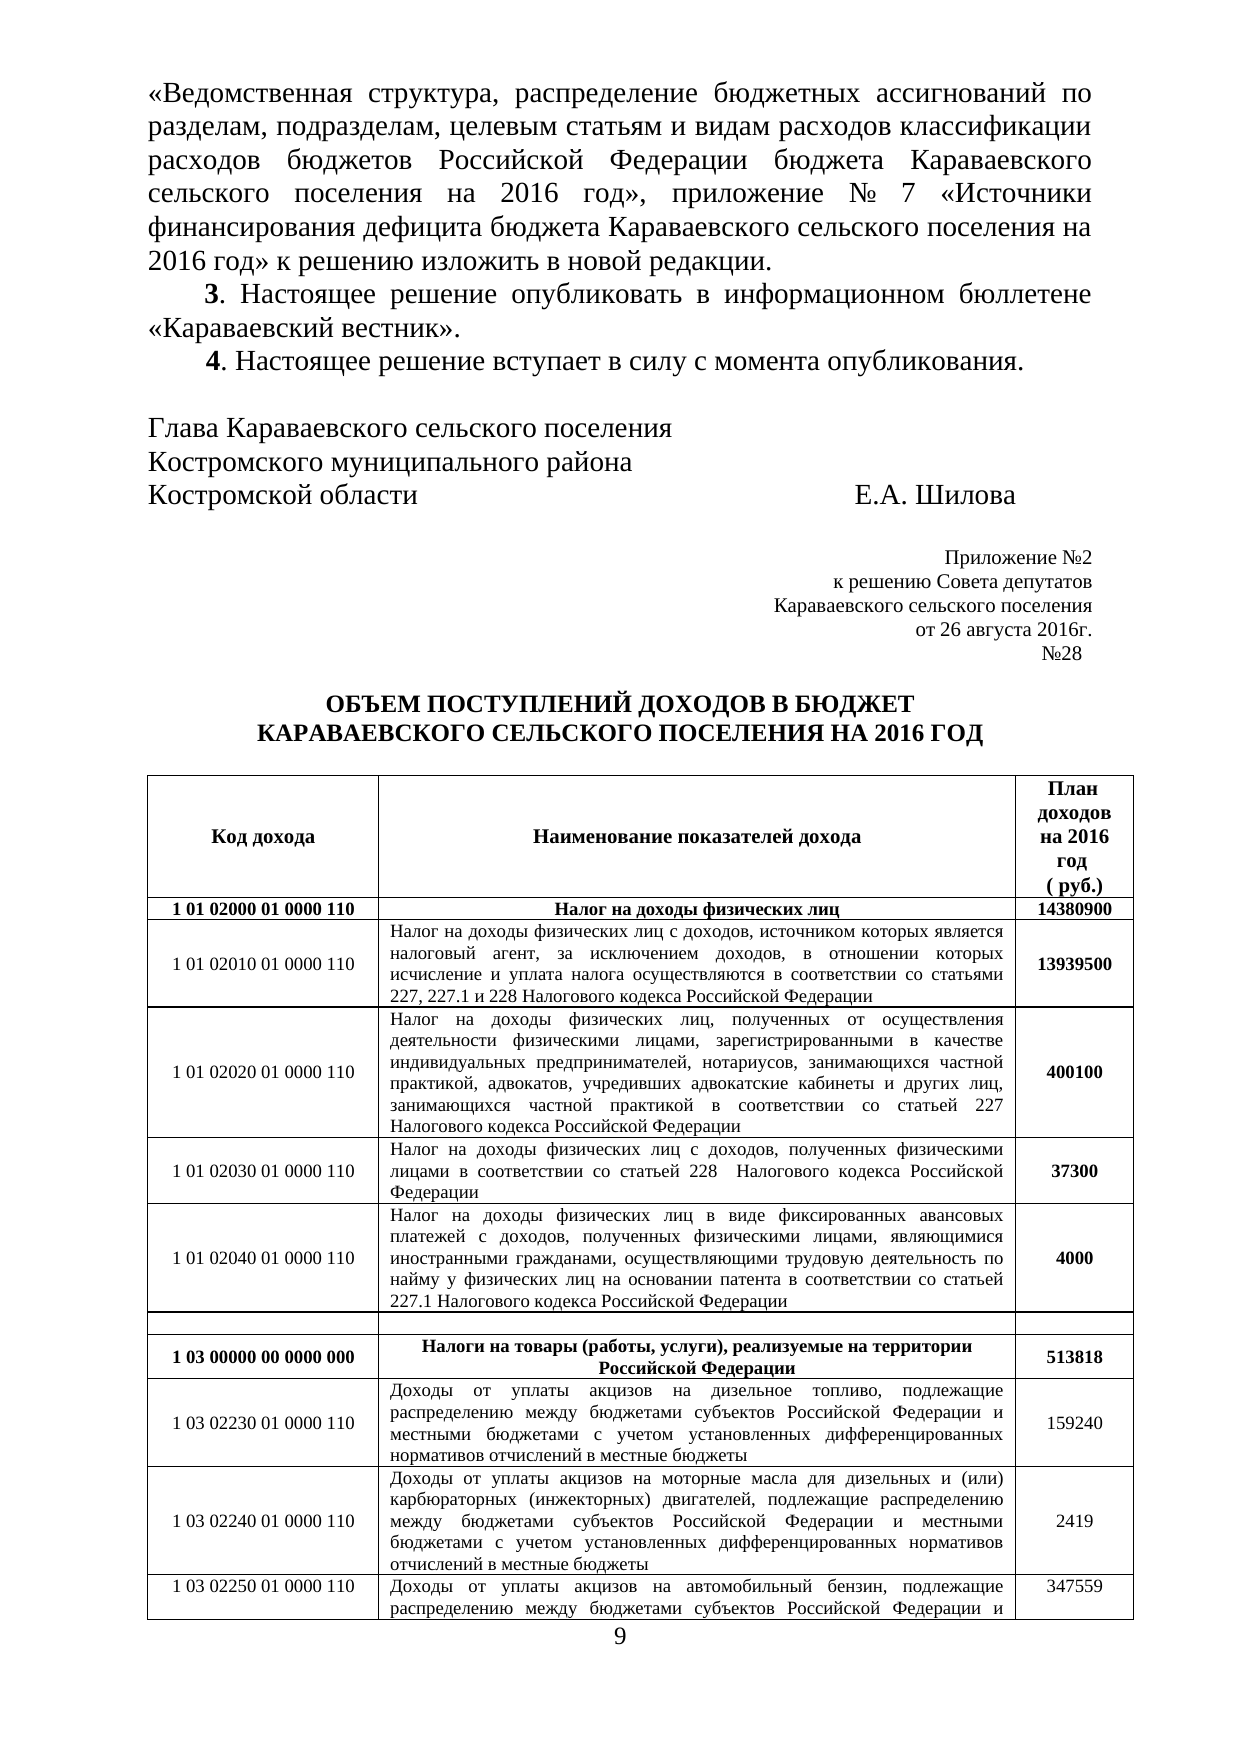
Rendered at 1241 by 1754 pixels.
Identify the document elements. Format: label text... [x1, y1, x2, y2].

text Приложение №2 [148, 544, 1092, 569]
table_cell 4000 [1016, 1204, 1133, 1311]
table_cell 1 03 02240 01 0000 110 [148, 1467, 378, 1574]
table_cell [148, 1313, 378, 1334]
table_cell 2419 [1016, 1467, 1133, 1574]
table_cell Налог на доходы физических лиц, полученных от осуществления деятельности физическими лицами, зарегистрированными в качестве индивидуальных предпринимателей, нотариусов, занимающихся частной практикой, адвокатов, учредивших адвокатские кабинеты и других лиц, занимающихся частной практикой в соответствии со статьей 227 Налогового кодекса Российской Федерации [379, 1008, 1015, 1137]
table_cell Доходы от уплаты акцизов на дизельное топливо, подлежащие распределению между бюджетами субъектов Российской Федерации и местными бюджетами с учетом установленных дифференцированных нормативов отчислений в местные бюджеты [379, 1379, 1015, 1466]
table_cell 1 03 02250 01 0000 110 [148, 1575, 378, 1618]
table_cell 14380900 [1016, 898, 1133, 919]
table_cell [379, 1313, 1015, 1334]
table_cell 37300 [1016, 1138, 1133, 1203]
text 3. Настоящее решение опубликовать в информационном бюллетене «Караваевский вестник». [148, 276, 1092, 343]
text Костромской области Е.А. Шилова [148, 477, 1092, 511]
table_cell Налог на доходы физических лиц с доходов, источником которых является налоговый агент, за исключением доходов, в отношении которых исчисление и уплата налога осуществляются в соответствии со статьями 227, 227.1 и 228 Налогового кодекса Российской Федерации [379, 920, 1015, 1006]
table_cell Налог на доходы физических лиц с доходов, полученных физическими лицами в соответствии со статьей 228 Налогового кодекса Российской Федерации [379, 1138, 1015, 1203]
table_cell 400100 [1016, 1008, 1133, 1137]
table_cell Налоги на товары (работы, услуги), реализуемые на территории Российской Федерации [379, 1335, 1015, 1378]
text от 26 августа 2016г. №28 [148, 617, 1092, 665]
table_cell Доходы от уплаты акцизов на моторные масла для дизельных и (или) карбюраторных (инжекторных) двигателей, подлежащие распределению между бюджетами субъектов Российской Федерации и местными бюджетами с учетом установленных дифференцированных нормативов отчислений в местные бюджеты [379, 1467, 1015, 1574]
table_cell 1 01 02000 01 0000 110 [148, 898, 378, 919]
table_cell Налог на доходы физических лиц в виде фиксированных авансовых платежей с доходов, полученных физическими лицами, являющимися иностранными гражданами, осуществляющими трудовую деятельность по найму у физических лиц на основании патента в соответствии со статьей 227.1 Налогового кодекса Российской Федерации [379, 1204, 1015, 1311]
table_cell 347559 [1016, 1575, 1133, 1618]
table_cell Налог на доходы физических лиц [379, 898, 1015, 919]
table_cell 1 01 02040 01 0000 110 [148, 1204, 378, 1311]
table_cell 1 01 02010 01 0000 110 [148, 920, 378, 1006]
table_cell [1016, 1313, 1133, 1334]
text ОБЪЕМ ПОСТУПЛЕНИЙ ДОХОДОВ В БЮДЖЕТ [148, 689, 1092, 718]
table_cell 513818 [1016, 1335, 1133, 1378]
text Караваевского сельского поселения [148, 593, 1092, 617]
table_cell 13939500 [1016, 920, 1133, 1006]
text 4. Настоящее решение вступает в силу с момента опубликования. [148, 343, 1092, 377]
table_cell 1 03 00000 00 0000 000 [148, 1335, 378, 1378]
table_cell 1 01 02030 01 0000 110 [148, 1138, 378, 1203]
table_header План доходов на 2016 год ( руб.) [1016, 776, 1133, 897]
text к решению Совета депутатов [148, 569, 1092, 593]
text «Ведомственная структура, распределение бюджетных ассигнований по разделам, подразделам, целевым статьям и видам расходов классификации расходов бюджетов Российской Федерации бюджета Караваевского сельского поселения на 2016 год», приложение № 7 «Источники финансирования дефицита бюджета Караваевского сельского поселения на 2016 год» к решению изложить в новой редакции. [148, 75, 1092, 276]
text Глава Караваевского сельского поселения [148, 410, 1092, 444]
table_cell 1 03 02230 01 0000 110 [148, 1379, 378, 1466]
text КАРАВАЕВСКОГО СЕЛЬСКОГО ПОСЕЛЕНИЯ НА 2016 ГОД [148, 718, 1092, 746]
table_header Наименование показателей дохода [379, 776, 1015, 897]
text Костромского муниципального района [148, 444, 1092, 477]
table_cell 1 01 02020 01 0000 110 [148, 1008, 378, 1137]
table_header Код дохода [148, 776, 378, 897]
table_cell Доходы от уплаты акцизов на автомобильный бензин, подлежащие распределению между бюджетами субъектов Российской Федерации и [379, 1575, 1015, 1618]
table_cell 159240 [1016, 1379, 1133, 1466]
